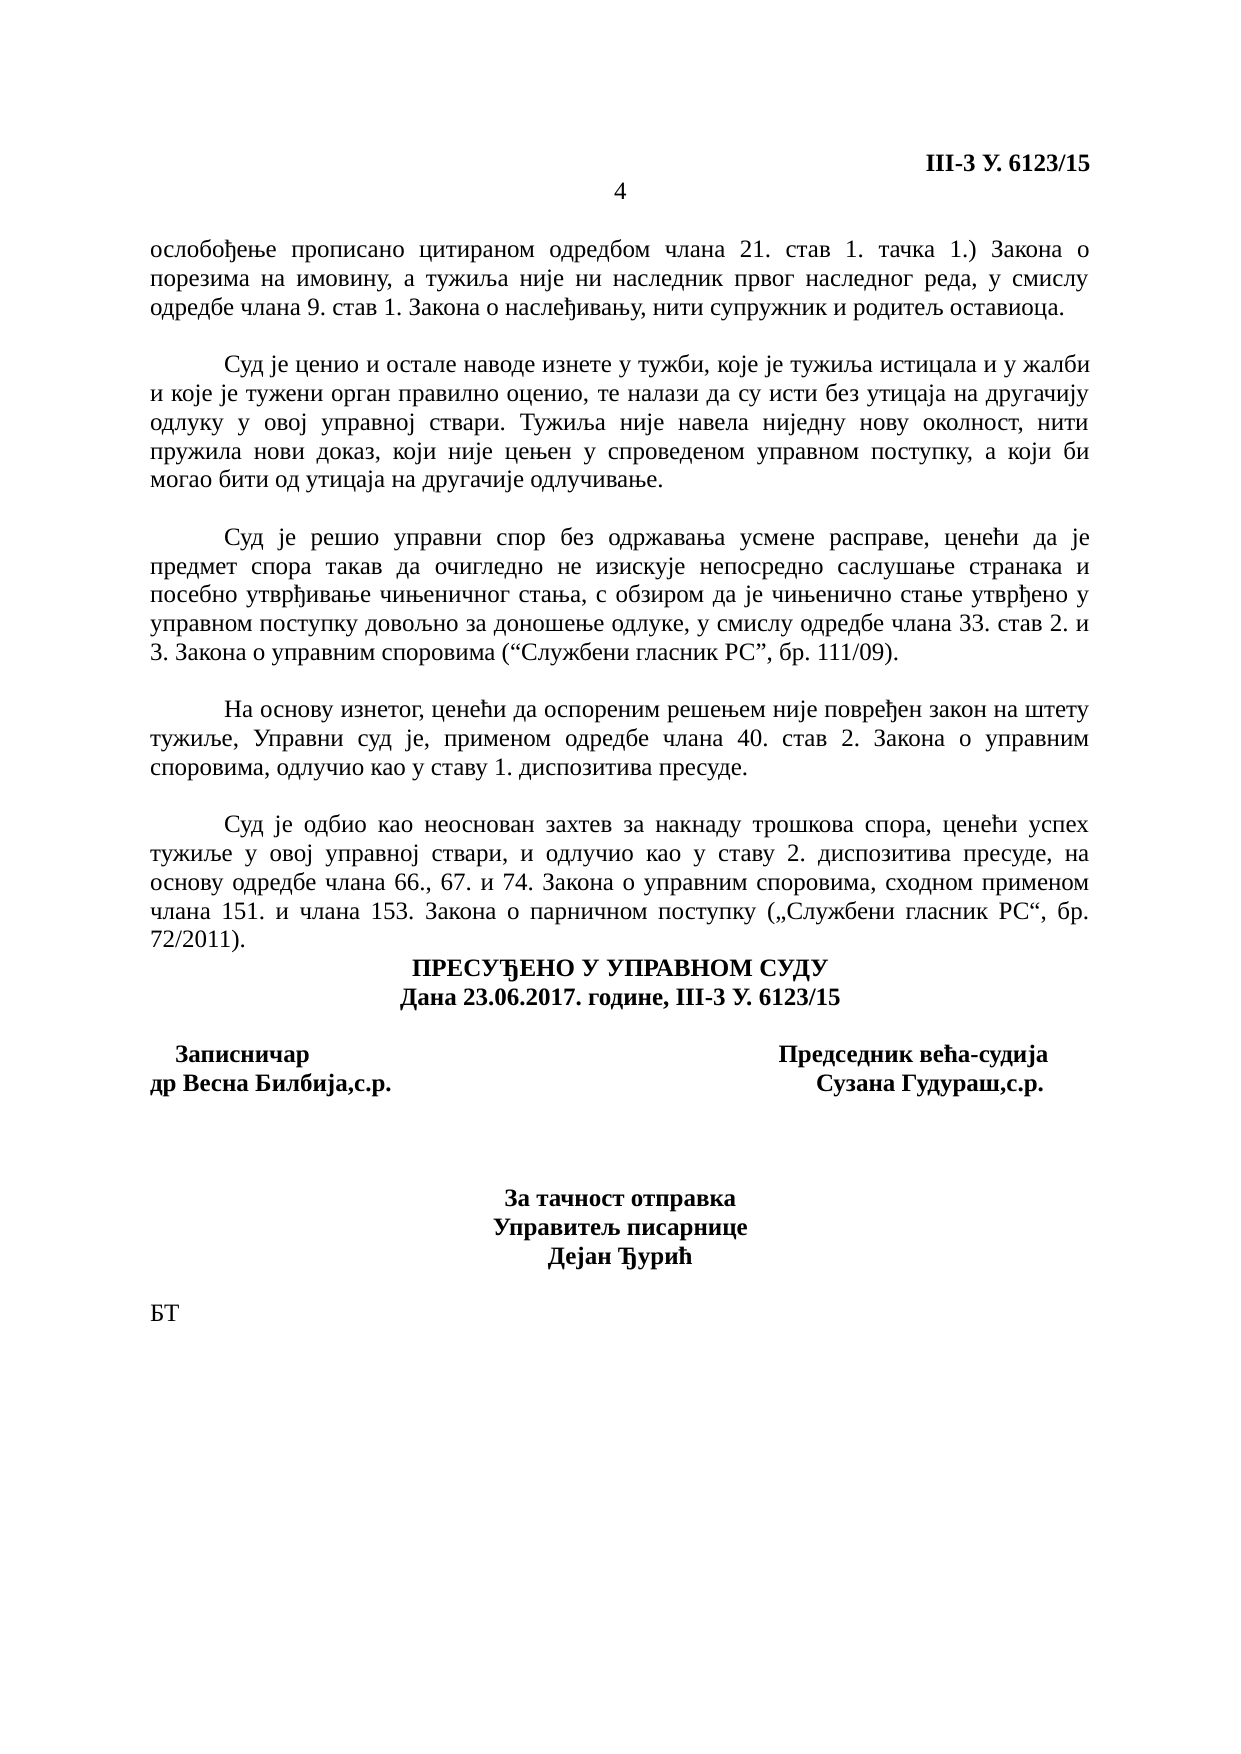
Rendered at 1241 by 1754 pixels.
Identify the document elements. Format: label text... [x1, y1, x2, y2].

text За тачност отправка [150, 1183, 1090, 1212]
text ПРЕСУЂЕНО У УПРАВНОМ СУДУ [150, 953, 1090, 982]
text Дејан Ђурић [150, 1241, 1090, 1269]
text Дана 23.06.2017. године, III-3 У. 6123/15 [150, 982, 1090, 1011]
text БТ [150, 1298, 1090, 1327]
text ослобођење прописано цитираном одредбом члана 21. став 1. тачка 1.) Закона о порезима на имовину, а тужиља није ни наследник првог наследног реда, у смислу одредбе члана 9. став 1. Закона о наслеђивању, нити супружник и родитељ оставиоца. [150, 234, 1090, 321]
text На основу изнетог, ценећи да оспореним решењем није повређен закон на штету тужиље, Управни суд је, применом одредбе члана 40. став 2. Закона о управним споровима, одлучио као у ставу 1. диспозитивa пресуде. [150, 694, 1090, 781]
text Суд је одбио као неоснован захтев за накнаду трошкова спора, ценећи успех тужиље у овој управној ствари, и одлучио као у ставу 2. диспозитива пресуде, на основу одредбе члана 66., 67. и 74. Закона о управним споровима, сходном применом члана 151. и члана 153. Закона о парничном поступку („Службени гласник РС“, бр. 72/2011). [150, 809, 1090, 953]
text др Весна Билбија,с.р. Сузана Гудураш,с.р. [150, 1068, 1090, 1097]
text Суд је ценио и остале наводе изнете у тужби, које је тужиља истицала и у жалби и које је тужени орган правилно оценио, те налази да су исти без утицаја на другачију одлуку у овој управној ствари. Тужиља није навела ниједну нову околност, нити пружила нови доказ, који није цењен у спроведеном управном поступку, а који би могао бити од утицаја на другачије одлучивање. [150, 349, 1090, 493]
text Управитељ писарнице [150, 1212, 1090, 1241]
text Суд је решио управни спор без одржавања усмене расправе, ценећи да је предмет спора такав да очигледно не изискује непосредно саслушање странака и посебно утврђивање чињеничног стања, с обзиром да је чињенично стање утврђено у управном поступку довољно за доношење одлуке, у смислу одредбе члана 33. став 2. и 3. Закона о управним споровима (“Службени гласник РС”, бр. 111/09). [150, 522, 1090, 666]
text Записничар Председник већа-судија [150, 1039, 1090, 1068]
